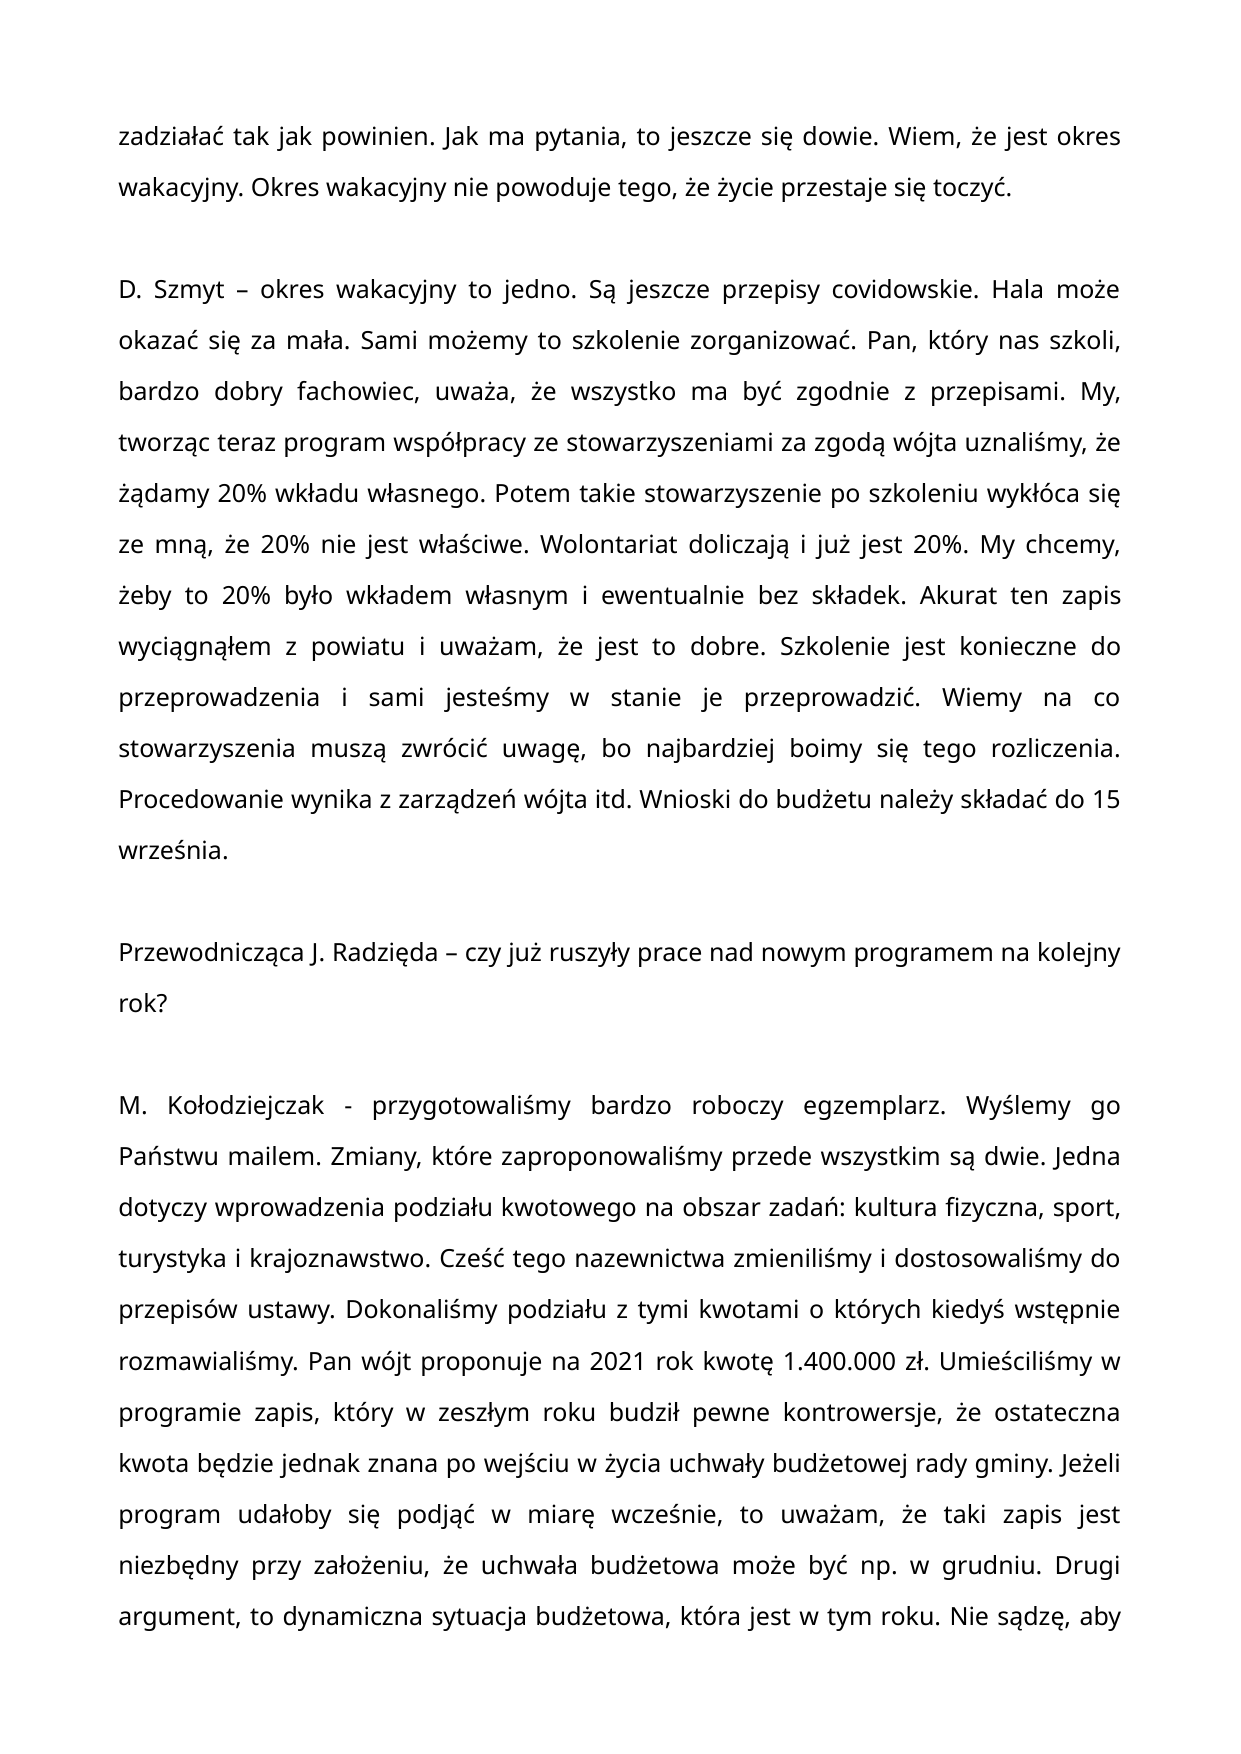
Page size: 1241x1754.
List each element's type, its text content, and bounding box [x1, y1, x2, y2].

text zadziałać tak jak powinien. Jak ma pytania, to jeszcze się dowie. Wiem, że jest okres wakacyjny. Okres wakacyjny nie powoduje tego, że życie przestaje się toczyć. [118, 118, 1122, 203]
text M. Kołodziejczak - przygotowaliśmy bardzo roboczy egzemplarz. Wyślemy go Państwu mailem. Zmiany, które zaproponowaliśmy przede wszystkim są dwie. Jedna dotyczy wprowadzenia podziału kwotowego na obszar zadań: kultura fizyczna, sport, turystyka i krajoznawstwo. Cześć tego nazewnictwa zmieniliśmy i dostosowaliśmy do przepisów ustawy. Dokonaliśmy podziału z tymi kwotami o których kiedyś wstępnie rozmawialiśmy. Pan wójt proponuje na 2021 rok kwotę 1.400.000 zł. Umieściliśmy w programie zapis, który w zeszłym roku budził pewne kontrowersje, że ostateczna kwota będzie jednak znana po wejściu w życia uchwały budżetowej rady gminy. Jeżeli program udałoby się podjąć w miarę wcześnie, to uważam, że taki zapis jest niezbędny przy założeniu, że uchwała budżetowa może być np. w grudniu. Drugi argument, to dynamiczna sytuacja budżetowa, która jest w tym roku. Nie sądzę, aby [118, 1088, 1122, 1632]
text Przewodnicząca J. Radzięda – czy już ruszyły prace nad nowym programem na kolejny rok? [118, 935, 1122, 1020]
text D. Szmyt – okres wakacyjny to jedno. Są jeszcze przepisy covidowskie. Hala może okazać się za mała. Sami możemy to szkolenie zorganizować. Pan, który nas szkoli, bardzo dobry fachowiec, uważa, że wszystko ma być zgodnie z przepisami. My, tworząc teraz program współpracy ze stowarzyszeniami za zgodą wójta uznaliśmy, że żądamy 20% wkładu własnego. Potem takie stowarzyszenie po szkoleniu wykłóca się ze mną, że 20% nie jest właściwe. Wolontariat doliczają i już jest 20%. My chcemy, żeby to 20% było wkładem własnym i ewentualnie bez składek. Akurat ten zapis wyciągnąłem z powiatu i uważam, że jest to dobre. Szkolenie jest konieczne do przeprowadzenia i sami jesteśmy w stanie je przeprowadzić. Wiemy na co stowarzyszenia muszą zwrócić uwagę, bo najbardziej boimy się tego rozliczenia. Procedowanie wynika z zarządzeń wójta itd. Wnioski do budżetu należy składać do 15 września. [118, 271, 1122, 867]
